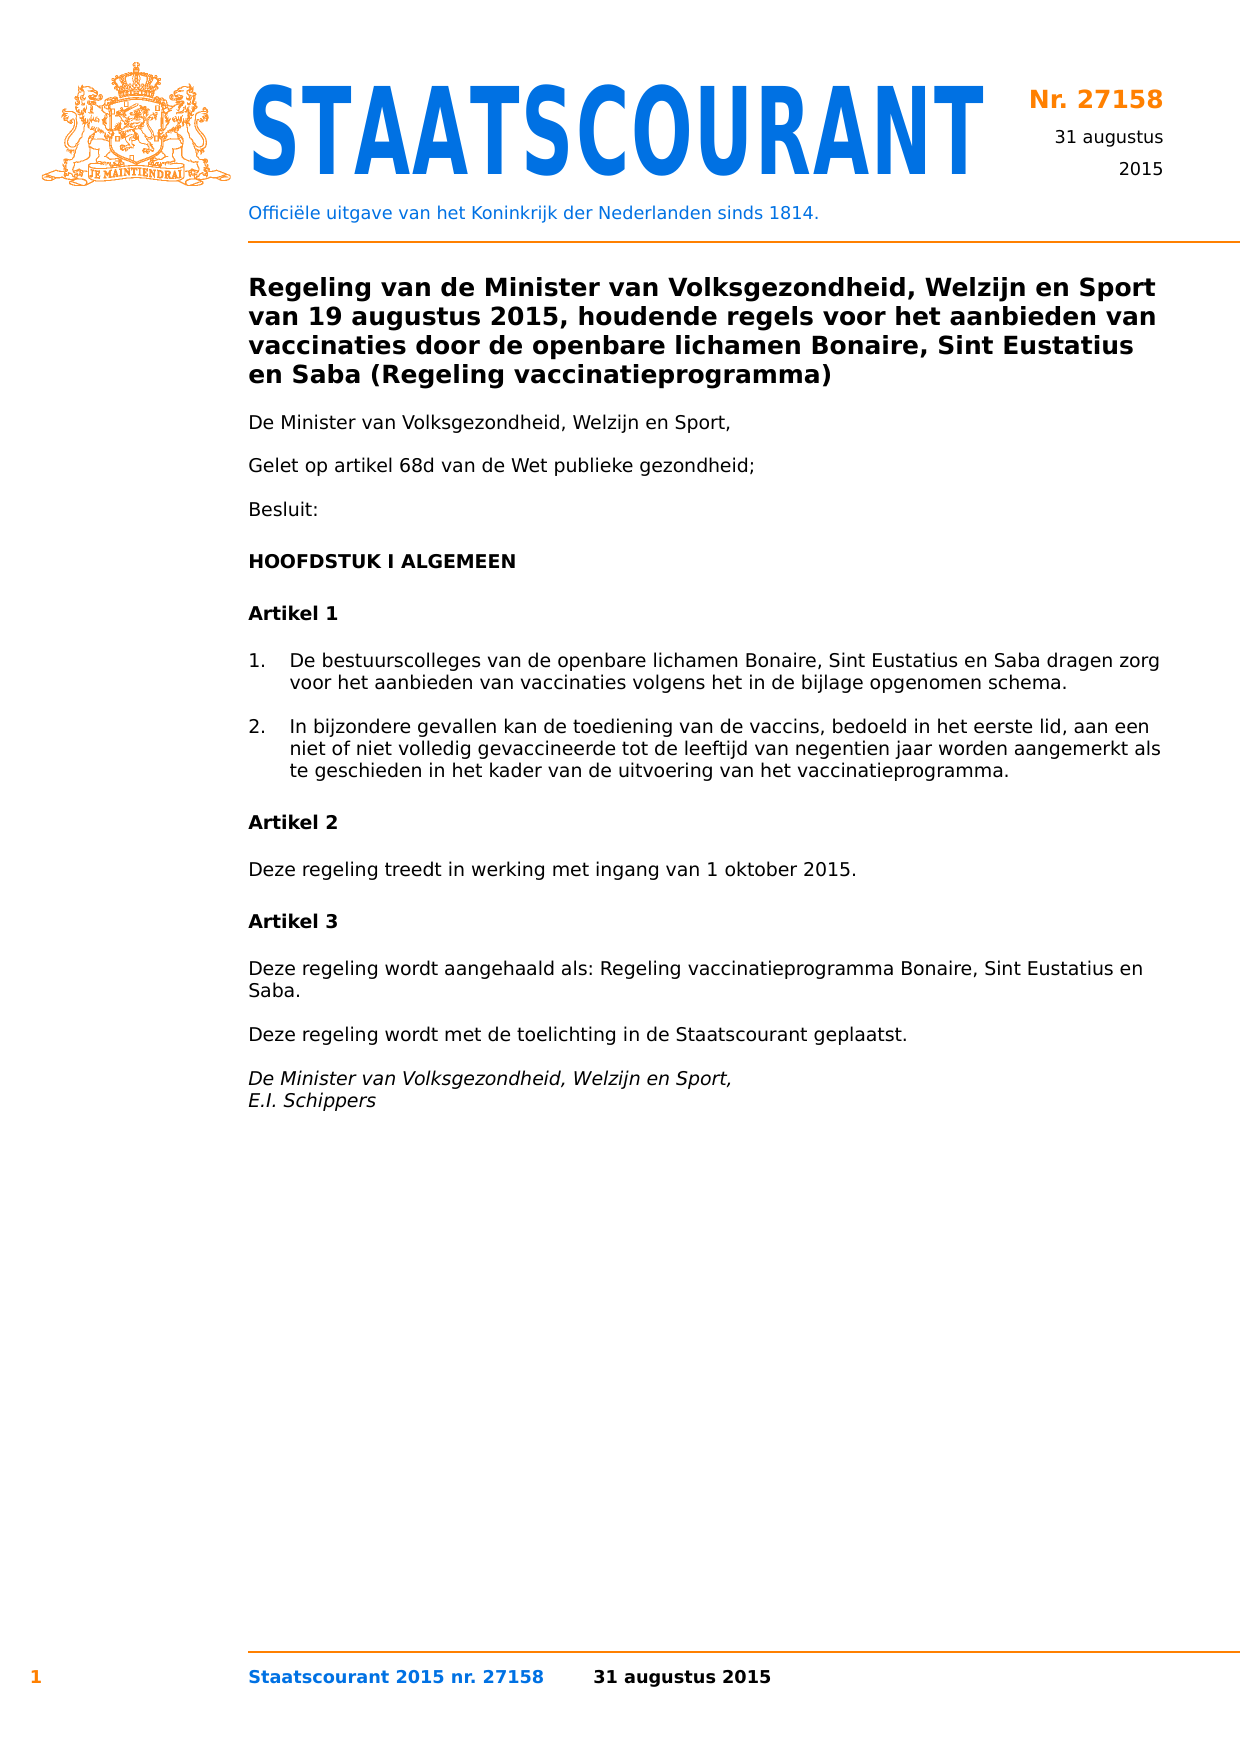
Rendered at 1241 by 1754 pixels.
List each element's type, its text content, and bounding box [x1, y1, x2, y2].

text Besluit: [248, 499, 1163, 521]
table_header STAATSCOURANT [248, 62, 998, 203]
table_cell 31 augustus [998, 121, 1240, 153]
subtitle Artikel 2 [248, 812, 1163, 834]
subtitle HOOFDSTUK I ALGEMEEN [248, 551, 1163, 573]
text Deze regeling wordt met de toelichting in de Staatscourant geplaatst. [248, 1024, 1163, 1046]
table_header Nr. 27158 [998, 62, 1240, 121]
table_cell 2015 [998, 153, 1240, 203]
text De Minister van Volksgezondheid, Welzijn en Sport, E.I. Schippers [248, 1068, 1163, 1112]
subtitle Artikel 1 [248, 603, 1163, 625]
table_header [25, 62, 248, 241]
text De Minister van Volksgezondheid, Welzijn en Sport, [248, 412, 1163, 433]
picture [41, 62, 231, 186]
text Deze regeling treedt in werking met ingang van 1 oktober 2015. [248, 859, 1163, 881]
subtitle Regeling van de Minister van Volksgezondheid, Welzijn en Sport van 19 augustus 2015, houdende regels voor het aanbieden van vaccinaties door de openbare lichamen Bonaire, Sint Eustatius en Saba (Regeling vaccinatieprogramma) [248, 273, 1163, 390]
text Deze regeling wordt aangehaald als: Regeling vaccinatieprogramma Bonaire, Sint Eustatius en Saba. [248, 958, 1163, 1002]
text 1. De bestuurscolleges van de openbare lichamen Bonaire, Sint Eustatius en Saba dragen zorg voor het aanbieden van vaccinaties volgens het in de bijlage opgenomen schema. [248, 650, 1163, 694]
text Gelet op artikel 68d van de Wet publieke gezondheid; [248, 455, 1163, 477]
table_cell Officiële uitgave van het Koninkrijk der Nederlanden sinds 1814. [248, 203, 1240, 241]
subtitle Artikel 3 [248, 911, 1163, 933]
text 2. In bijzondere gevallen kan de toediening van de vaccins, bedoeld in het eerste lid, aan een niet of niet volledig gevaccineerde tot de leeftijd van negentien jaar worden aangemerkt als te geschieden in het kader van de uitvoering van het vaccinatieprogramma. [248, 716, 1163, 782]
